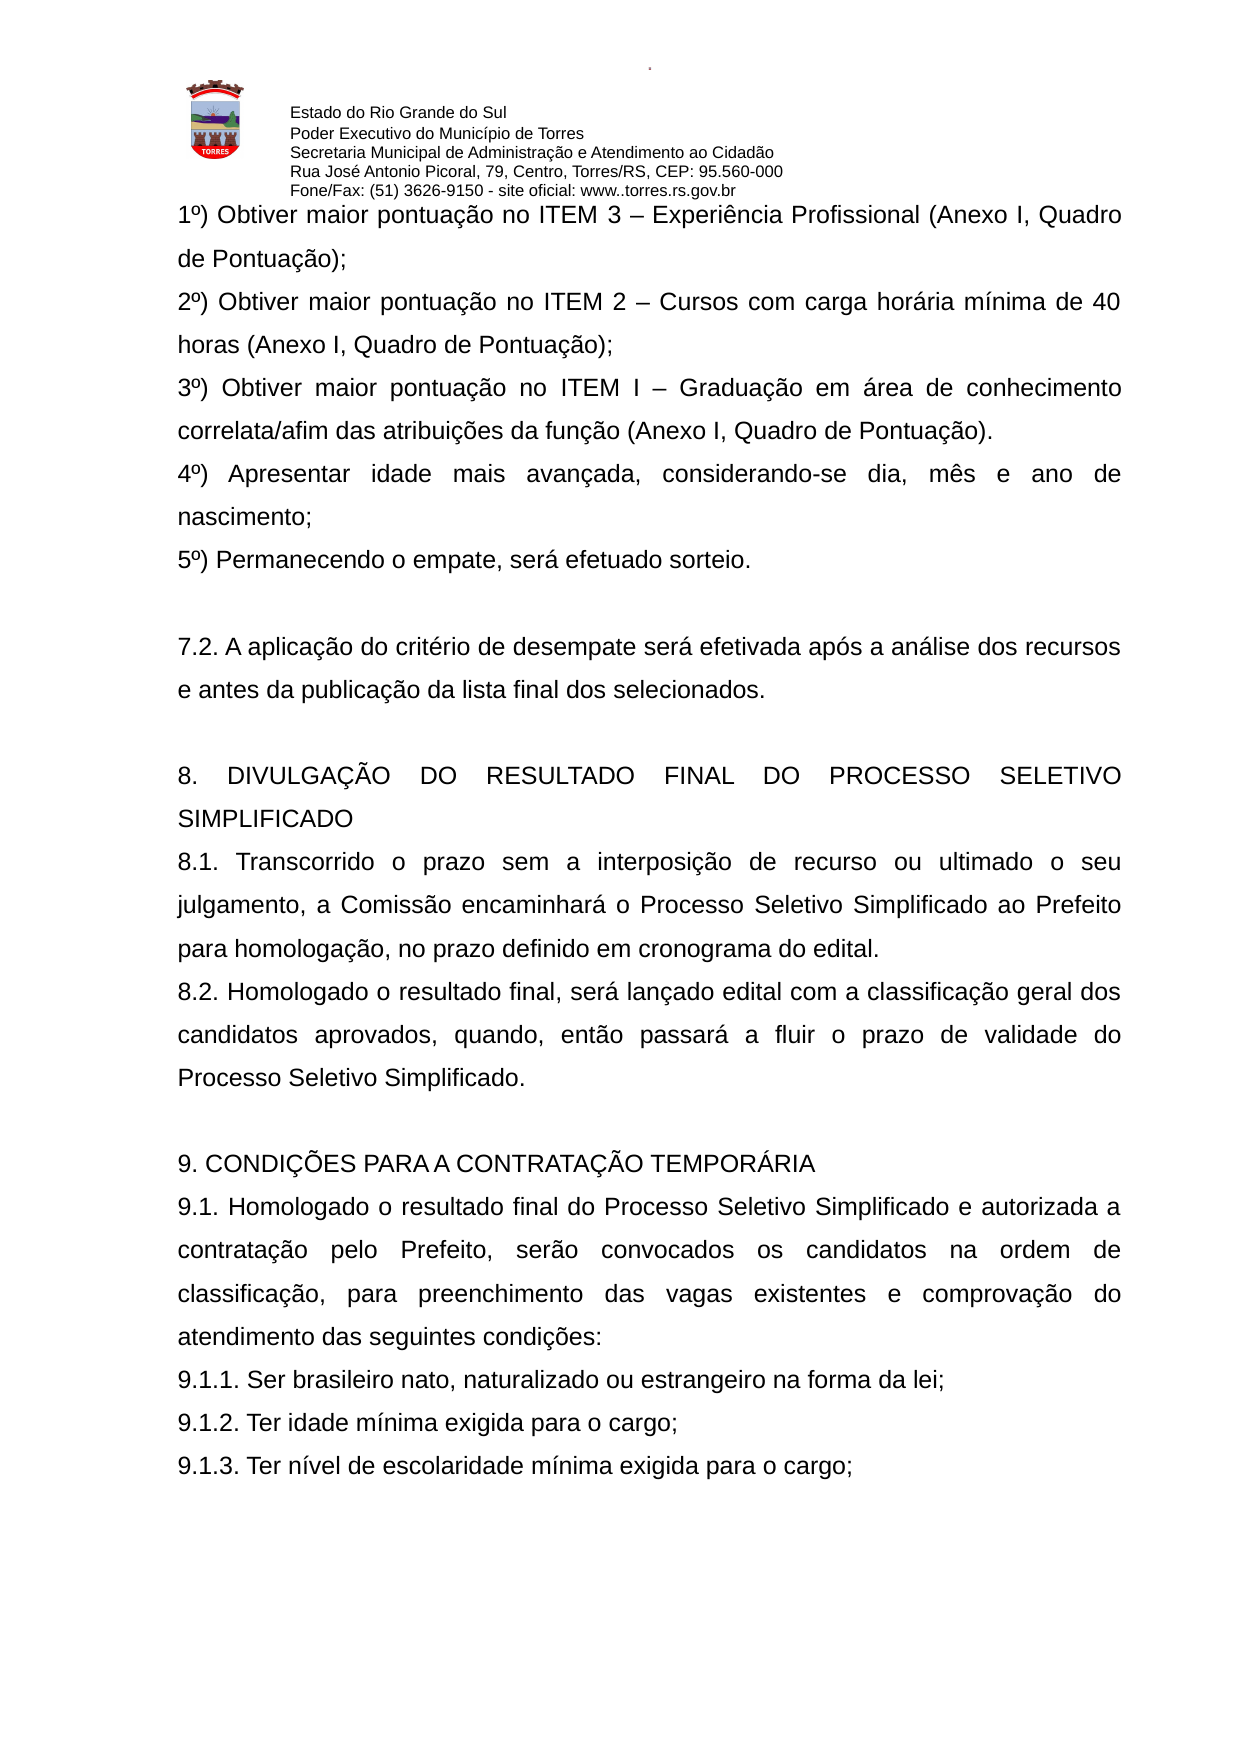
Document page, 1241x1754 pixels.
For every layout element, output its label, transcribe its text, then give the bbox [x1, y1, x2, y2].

text 9.1.2. Ter idade mínima exigida para o cargo; [177, 1408, 1123, 1437]
text 4º) Apresentar idade mais avançada, considerando-se dia, mês e ano de nascimento; [177, 459, 1123, 531]
picture [186, 80, 244, 159]
text 9. CONDIÇÕES PARA A CONTRATAÇÃO TEMPORÁRIA [177, 1149, 1123, 1178]
text 3º) Obtiver maior pontuação no ITEM I – Graduação em área de conhecimento correlata/afim das atribuições da função (Anexo I, Quadro de Pontuação). [177, 373, 1123, 445]
text 1º) Obtiver maior pontuação no ITEM 3 – Experiência Profissional (Anexo I, Quadro de Pontuação); [177, 200, 1123, 272]
text 7.2. A aplicação do critério de desempate será efetivada após a análise dos recursos e antes da publicação da lista final dos selecionados. [177, 632, 1123, 703]
text 5º) Permanecendo o empate, será efetuado sorteio. [177, 545, 1123, 574]
text 2º) Obtiver maior pontuação no ITEM 2 – Cursos com carga horária mínima de 40 horas (Anexo I, Quadro de Pontuação); [177, 287, 1123, 358]
text 8.2. Homologado o resultado final, será lançado edital com a classificação geral dos candidatos aprovados, quando, então passará a fluir o prazo de validade do Processo Seletivo Simplificado. [177, 977, 1123, 1092]
text 9.1.1. Ser brasileiro nato, naturalizado ou estrangeiro na forma da lei; [177, 1365, 1123, 1393]
text 9.1. Homologado o resultado final do Processo Seletivo Simplificado e autorizada a contratação pelo Prefeito, serão convocados os candidatos na ordem de classificação, para preenchimento das vagas existentes e comprovação do atendimento das seguintes condições: [177, 1192, 1123, 1350]
text 8. DIVULGAÇÃO DO RESULTADO FINAL DO PROCESSO SELETIVO SIMPLIFICADO [177, 761, 1123, 833]
text 8.1. Transcorrido o prazo sem a interposição de recurso ou ultimado o seu julgamento, a Comissão encaminhará o Processo Seletivo Simplificado ao Prefeito para homologação, no prazo definido em cronograma do edital. [177, 847, 1123, 962]
text 9.1.3. Ter nível de escolaridade mínima exigida para o cargo; [177, 1451, 1123, 1480]
